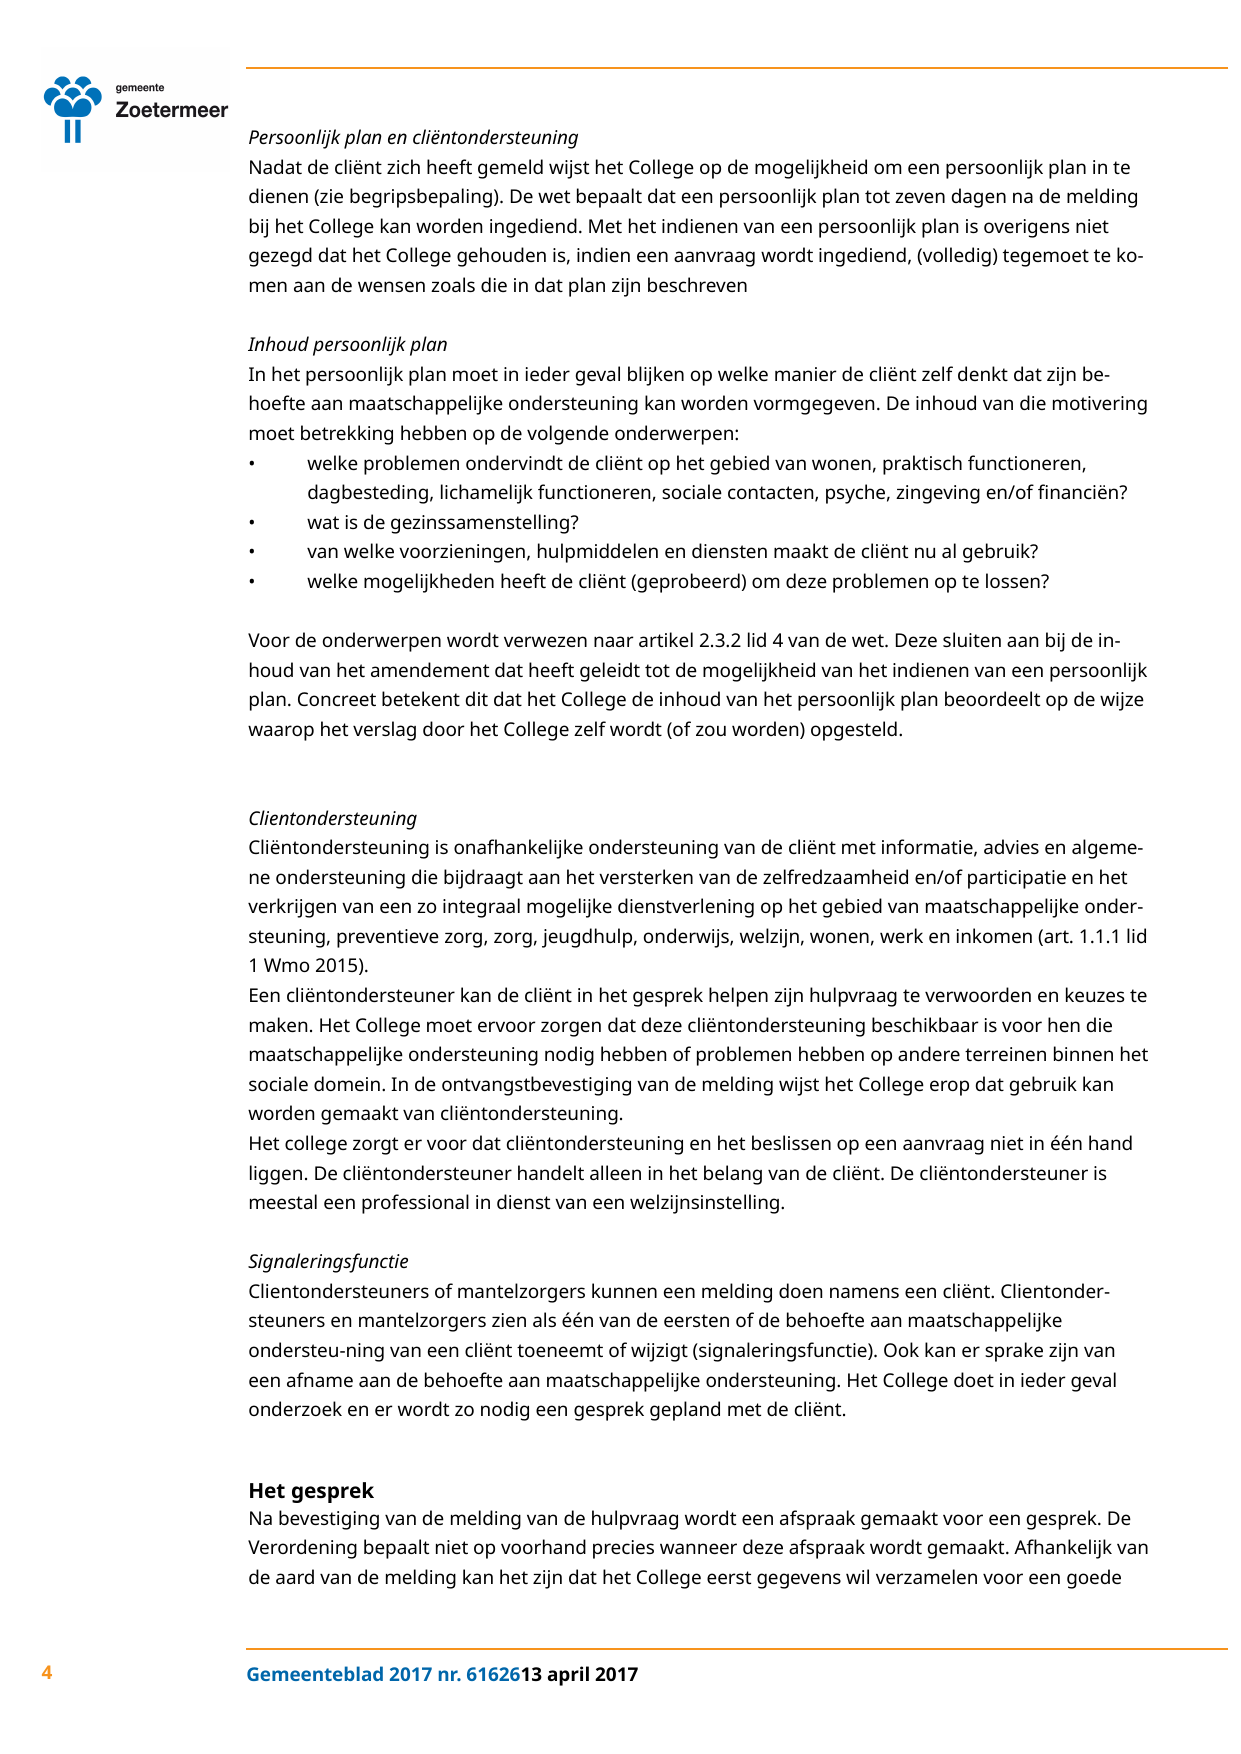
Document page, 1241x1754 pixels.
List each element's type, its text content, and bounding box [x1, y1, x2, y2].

text Voor de onderwerpen wordt verwezen naar artikel 2.3.2 lid 4 van de wet. Deze sluiten aan bij de in-houd van het amendement dat heeft geleidt tot de mogelijkheid van het indienen van een persoonlijk plan. Concreet betekent dit dat het College de inhoud van het persoonlijk plan beoordeelt op de wijze waarop het verslag door het College zelf wordt (of zou worden) opgesteld. [248, 627, 1152, 742]
text Een cliëntondersteuner kan de cliënt in het gesprek helpen zijn hulpvraag te verwoorden en keuzes te maken. Het College moet ervoor zorgen dat deze cliëntondersteuning beschikbaar is voor hen die maatschappelijke ondersteuning nodig hebben of problemen hebben op andere terreinen binnen het sociale domein. In de ontvangstbevestiging van de melding wijst het College erop dat gebruik kan worden gemaakt van cliëntondersteuning. [248, 982, 1152, 1126]
text Het college zorgt er voor dat cliëntondersteuning en het beslissen op een aanvraag niet in één hand liggen. De cliëntondersteuner handelt alleen in het belang van de cliënt. De cliëntondersteuner is meestal een professional in dienst van een welzijnsinstelling. [248, 1130, 1152, 1215]
list van welke voorzieningen, hulpmiddelen en diensten maakt de cliënt nu al gebruik? [248, 538, 1152, 564]
text Na bevestiging van de melding van de hulpvraag wordt een afspraak gemaakt voor een gesprek. De Verordening bepaalt niet op voorhand precies wanneer deze afspraak wordt gemaakt. Afhankelijk van de aard van de melding kan het zijn dat het College eerst gegevens wil verzamelen voor een goede [248, 1505, 1152, 1590]
text Inhoud persoonlijk plan [248, 331, 1152, 357]
list welke problemen ondervindt de cliënt op het gebied van wonen, praktisch functioneren, dagbesteding, lichamelijk functioneren, sociale contacten, psyche, zingeving en/of financiën? [248, 450, 1152, 505]
text Nadat de cliënt zich heeft gemeld wijst het College op de mogelijkheid om een persoonlijk plan in te dienen (zie begripsbepaling). De wet bepaalt dat een persoonlijk plan tot zeven dagen na de melding bij het College kan worden ingediend. Met het indienen van een persoonlijk plan is overigens niet gezegd dat het College gehouden is, indien een aanvraag wordt ingediend, (volledig) tegemoet te ko-men aan de wensen zoals die in dat plan zijn beschreven [248, 154, 1152, 298]
text Cliëntondersteuning is onafhankelijke ondersteuning van de cliënt met informatie, advies en algeme-ne ondersteuning die bijdraagt aan het versterken van de zelfredzaamheid en/of participatie en het verkrijgen van een zo integraal mogelijke dienstverlening op het gebied van maatschappelijke onder-steuning, preventieve zorg, zorg, jeugdhulp, onderwijs, welzijn, wonen, werk en inkomen (art. 1.1.1 lid 1 Wmo 2015). [248, 834, 1152, 978]
text Het gesprek [248, 1476, 1152, 1505]
picture [41, 47, 231, 172]
text Persoonlijk plan en cliëntondersteuning [248, 124, 1152, 150]
list wat is de gezinssamenstelling? [248, 509, 1152, 535]
text Clientondersteuning [248, 805, 1152, 831]
list welke mogelijkheden heeft de cliënt (geprobeerd) om deze problemen op te lossen? [248, 568, 1152, 594]
text Signaleringsfunctie [248, 1248, 1152, 1274]
text Clientondersteuners of mantelzorgers kunnen een melding doen namens een cliënt. Clientonder-steuners en mantelzorgers zien als één van de eersten of de behoefte aan maatschappelijke ondersteu-ning van een cliënt toeneemt of wijzigt (signaleringsfunctie). Ook kan er sprake zijn van een afname aan de behoefte aan maatschappelijke ondersteuning. Het College doet in ieder geval onderzoek en er wordt zo nodig een gesprek gepland met de cliënt. [248, 1278, 1152, 1422]
text In het persoonlijk plan moet in ieder geval blijken op welke manier de cliënt zelf denkt dat zijn be-hoefte aan maatschappelijke ondersteuning kan worden vormgegeven. De inhoud van die motivering moet betrekking hebben op de volgende onderwerpen: [248, 361, 1152, 446]
